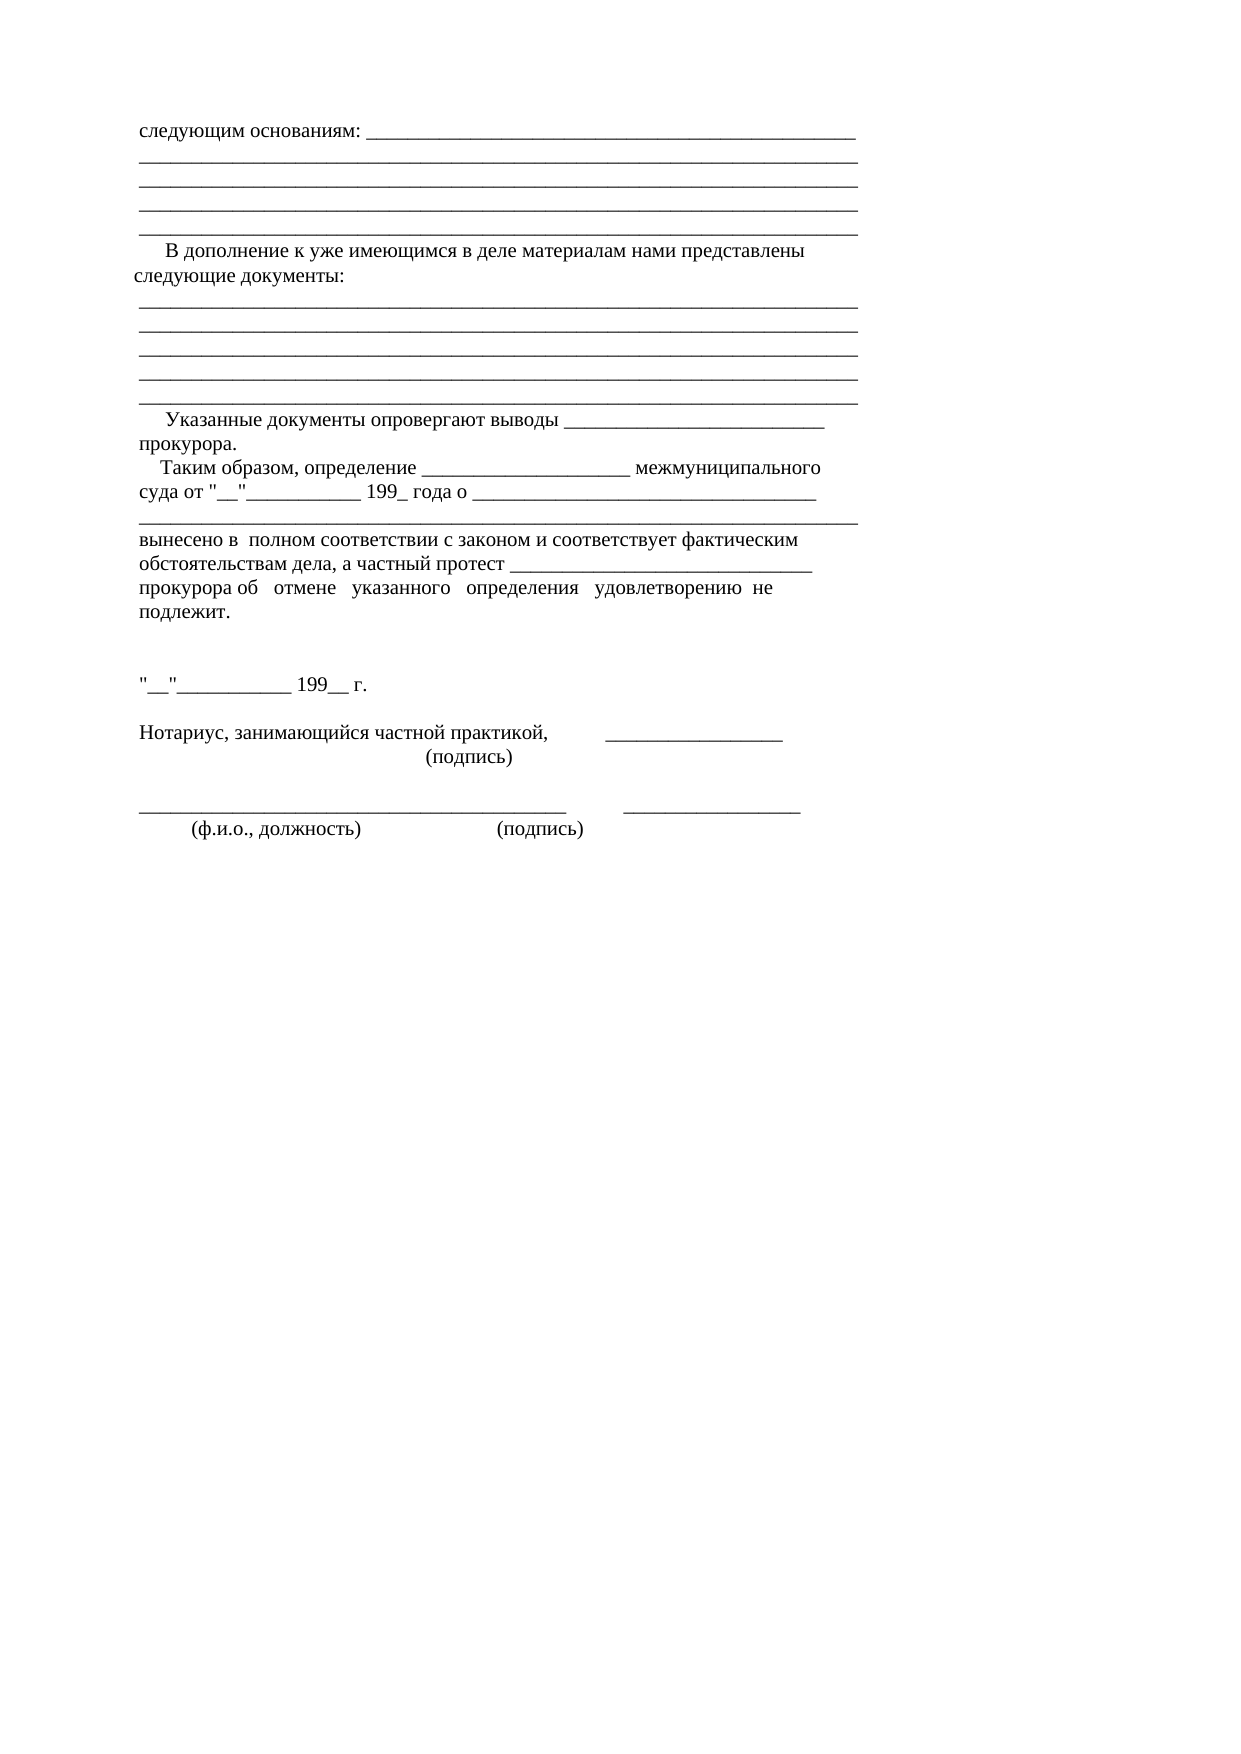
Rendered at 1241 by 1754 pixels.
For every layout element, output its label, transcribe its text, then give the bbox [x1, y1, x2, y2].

text суда от "__"___________ 199_ года о _________________________________ [118, 479, 1122, 503]
text _____________________________________________________________________ [118, 311, 1122, 335]
text _____________________________________________________________________ [118, 359, 1122, 383]
text прокурора. [118, 431, 1122, 455]
text _____________________________________________________________________ [118, 214, 1122, 238]
text подлежит. [118, 599, 1122, 623]
text Таким образом, определение ____________________ межмуниципального [118, 455, 1122, 479]
text В дополнение к уже имеющимся в деле материалам нами представлены [118, 238, 1122, 262]
text "__"___________ 199__ г. [118, 672, 1122, 696]
text _____________________________________________________________________ [118, 166, 1122, 190]
text (подпись) [118, 744, 1122, 768]
text (ф.и.о., должность) (подпись) [118, 816, 1122, 840]
text Указанные документы опровергают выводы _________________________ [118, 407, 1122, 431]
text _____________________________________________________________________ [118, 335, 1122, 359]
text _____________________________________________________________________ [118, 190, 1122, 214]
text Нотариус, занимающийся частной практикой, _________________ [118, 720, 1122, 744]
text _________________________________________ _________________ [118, 792, 1122, 816]
text следующие документы: [118, 262, 1122, 287]
text _____________________________________________________________________ [118, 503, 1122, 527]
text вынесено в полном соответствии с законом и соответствует фактическим [118, 527, 1122, 551]
text следующим основаниям: _______________________________________________ [118, 118, 1122, 142]
text _____________________________________________________________________ [118, 383, 1122, 407]
text _____________________________________________________________________ [118, 142, 1122, 166]
text обстоятельствам дела, а частный протест _____________________________ [118, 551, 1122, 575]
text _____________________________________________________________________ [118, 287, 1122, 311]
text прокурора об отмене указанного определения удовлетворению не [118, 575, 1122, 599]
